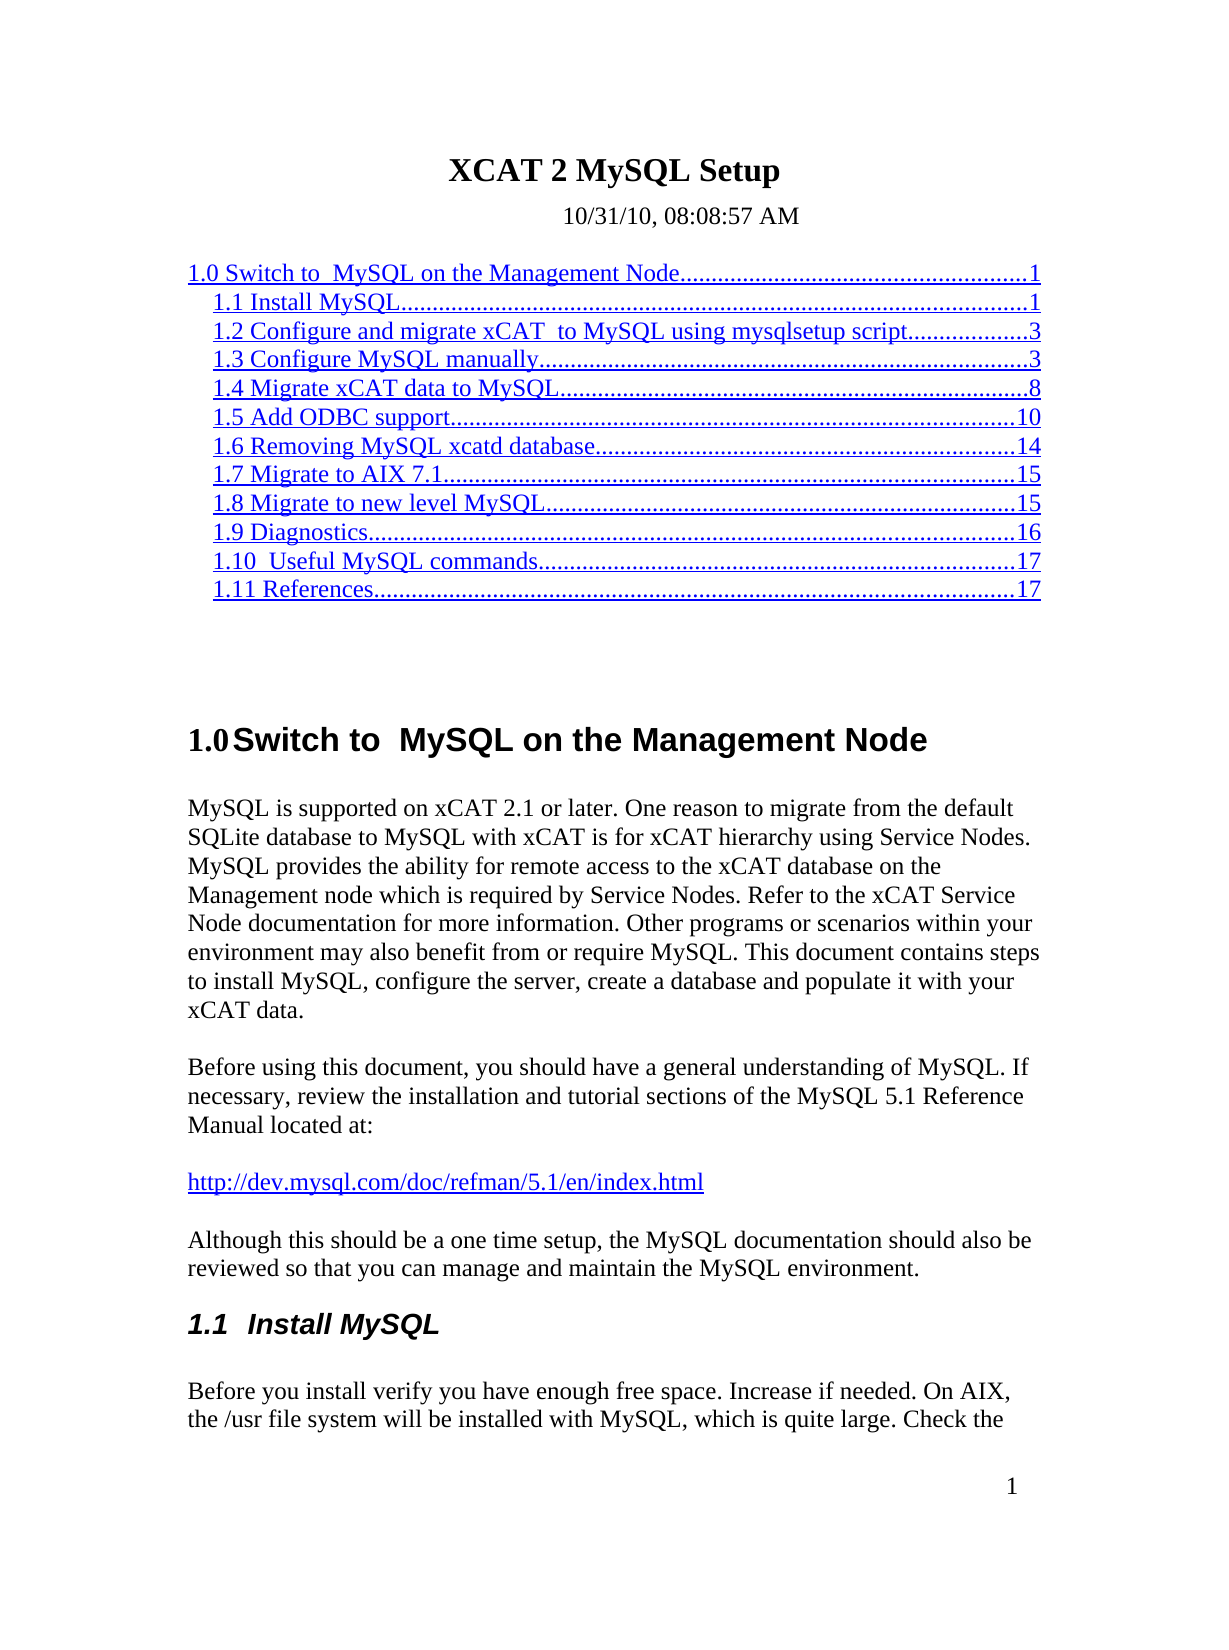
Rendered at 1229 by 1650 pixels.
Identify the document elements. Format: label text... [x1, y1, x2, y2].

text 1.4 Migrate xCAT data to MySQL 8 [212, 373, 1041, 398]
text 1.0 Switch to MySQL on the Management Node 1 [187, 258, 1041, 283]
list MySQL is supported on xCAT 2.1 or later. One reason to migrate from the default SQLite database to MySQL with xCAT is for xCAT hierarchy using Service Nodes. MySQL provides the ability for remote access to the xCAT database on the Management node which is required by Service Nodes. Refer to the xCAT Service Node documentation for more information. Other programs or scenarios within your environment may also benefit from or require MySQL. This document contains steps to install MySQL, configure the server, create a database and populate it with your xCAT data. Before using this document, you should have a general understanding of MySQL. If necessary, review the installation and tutorial sections of the MySQL 5.1 Reference Manual located at: [150, 793, 1041, 1167]
text 1.5 Add ODBC support 10 [212, 402, 1041, 427]
text 1.10 Useful MySQL commands 17 [212, 546, 1041, 571]
subtitle Install MySQL [187, 1307, 1041, 1341]
subtitle Switch to MySQL on the Management Node [187, 720, 1041, 758]
text 10/31/10, 08:08:57 AM [562, 201, 1041, 229]
text XCAT 2 MySQL Setup [187, 150, 1041, 188]
text 1.3 Configure MySQL manually 3 [212, 344, 1041, 369]
text 1.7 Migrate to AIX 7.1 15 [212, 459, 1041, 484]
text 1.6 Removing MySQL xcatd database 14 [212, 431, 1041, 456]
text Before you install verify you have enough free space. Increase if needed. On AIX, the /usr file system will be installed with MySQL, which is quite large. Check the [187, 1376, 1041, 1433]
text 1.2 Configure and migrate xCAT to MySQL using mysqlsetup script 3 [212, 316, 1041, 341]
text http://dev.mysql.com/doc/refman/5.1/en/index.html [187, 1167, 1041, 1196]
text 1.11 References 17 [212, 574, 1041, 599]
text 1.8 Migrate to new level MySQL 15 [212, 488, 1041, 513]
text 1.1 Install MySQL 1 [212, 287, 1041, 312]
text Although this should be a one time setup, the MySQL documentation should also be reviewed so that you can manage and maintain the MySQL environment. [150, 1225, 1041, 1282]
text 1.9 Diagnostics 16 [212, 517, 1041, 542]
